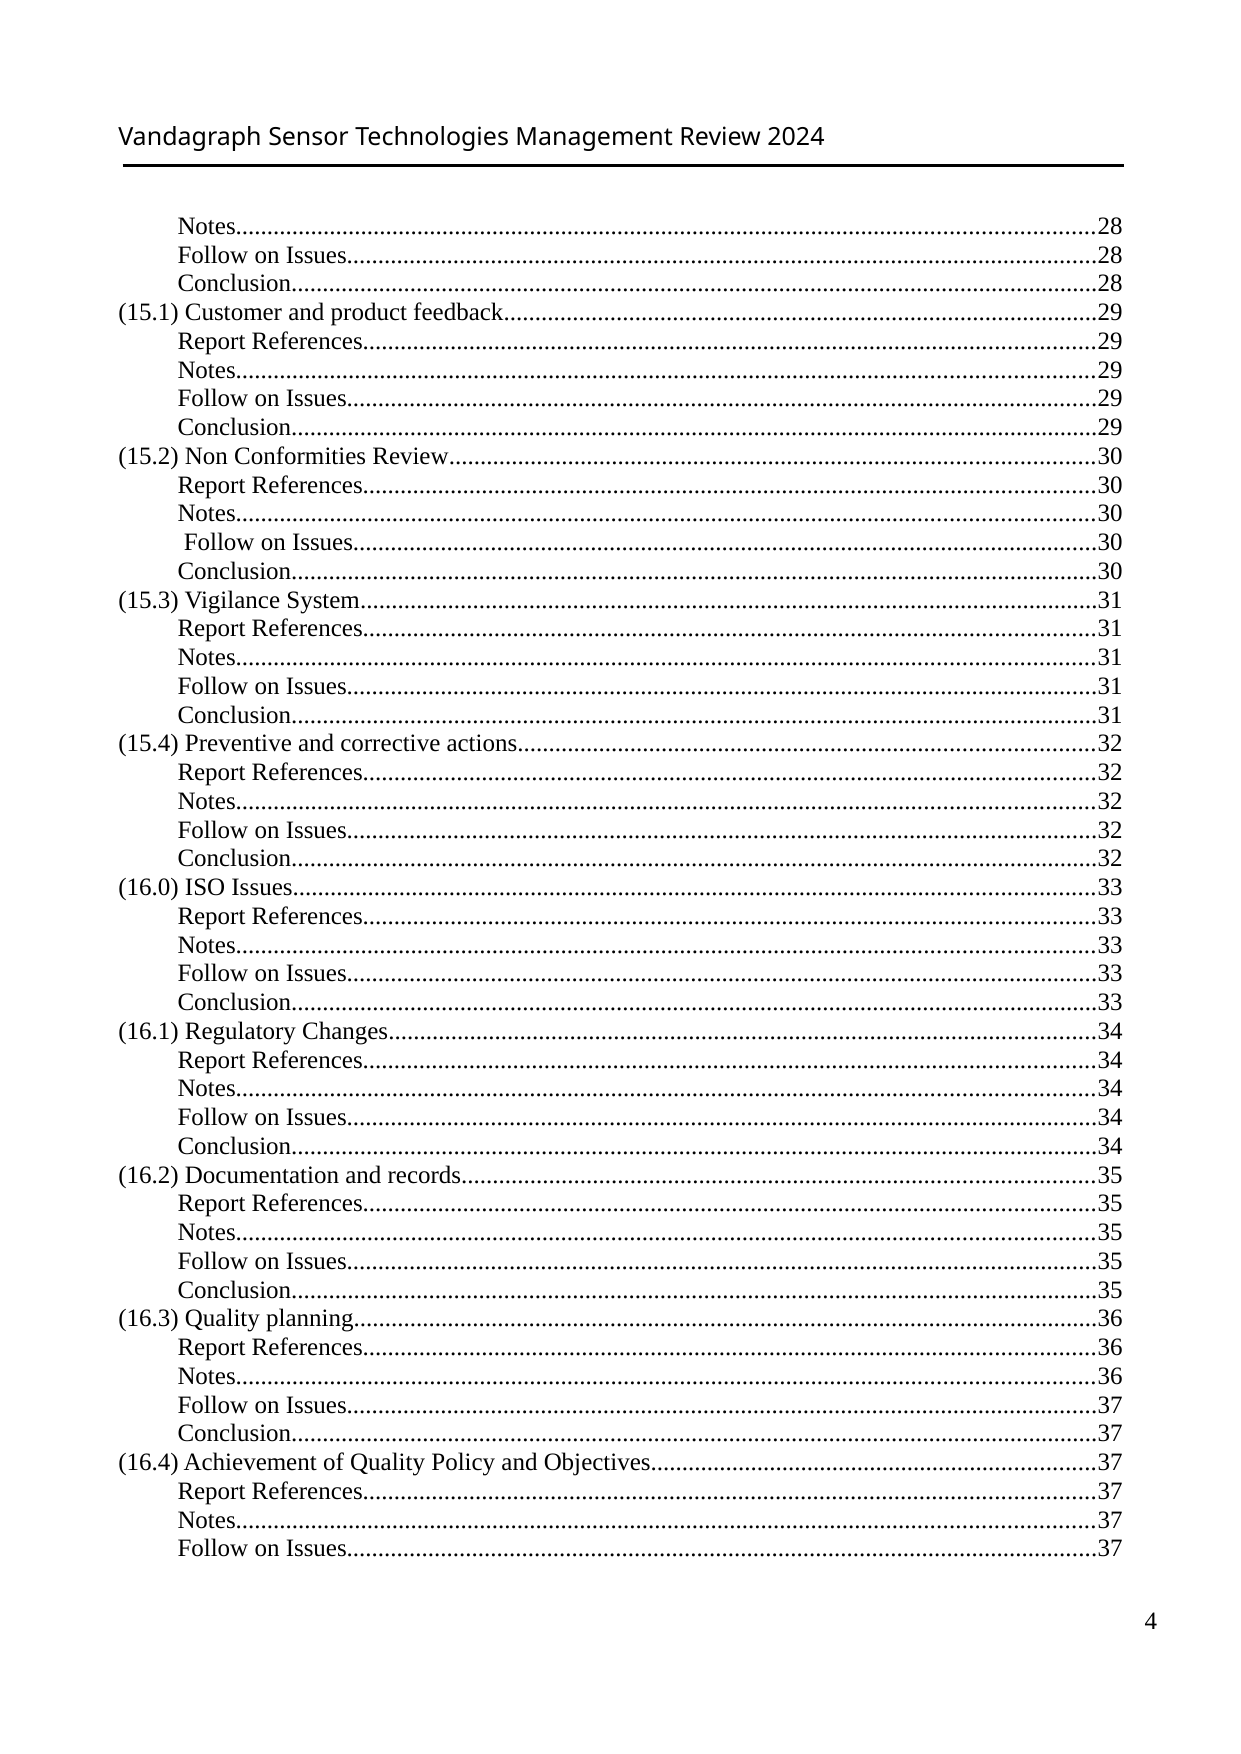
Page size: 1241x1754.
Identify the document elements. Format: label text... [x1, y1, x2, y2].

text Notes 28 [177, 211, 1122, 240]
text Follow on Issues 31 [177, 671, 1122, 700]
text Follow on Issues 37 [177, 1533, 1122, 1562]
text (15.3) Vigilance System 31 [118, 585, 1122, 613]
text (15.2) Non Conformities Review 30 [118, 441, 1122, 470]
text (16.0) ISO Issues 33 [118, 872, 1122, 901]
text Conclusion 33 [177, 987, 1122, 1016]
text Notes 32 [177, 786, 1122, 815]
text Follow on Issues 37 [177, 1390, 1122, 1418]
text Notes 34 [177, 1073, 1122, 1102]
text Follow on Issues 34 [177, 1102, 1122, 1131]
text Notes 37 [177, 1505, 1122, 1533]
text Follow on Issues 32 [177, 815, 1122, 843]
text Notes 31 [177, 642, 1122, 671]
text Conclusion 35 [177, 1275, 1122, 1303]
text Follow on Issues 35 [177, 1246, 1122, 1275]
text Report References 32 [177, 757, 1122, 786]
text (15.4) Preventive and corrective actions 32 [118, 728, 1122, 757]
text Conclusion 34 [177, 1131, 1122, 1160]
text Report References 36 [177, 1332, 1122, 1361]
text Follow on Issues 28 [177, 240, 1122, 268]
text (16.3) Quality planning 36 [118, 1303, 1122, 1332]
text (16.1) Regulatory Changes 34 [118, 1016, 1122, 1045]
text Follow on Issues 29 [177, 383, 1122, 412]
text Follow on Issues 30 [177, 527, 1122, 556]
text Notes 36 [177, 1361, 1122, 1390]
text Report References 33 [177, 901, 1122, 930]
text Conclusion 28 [177, 268, 1122, 297]
text Report References 30 [177, 470, 1122, 498]
text Report References 37 [177, 1476, 1122, 1505]
text (15.1) Customer and product feedback 29 [118, 297, 1122, 326]
text Notes 33 [177, 930, 1122, 958]
text Report References 35 [177, 1188, 1122, 1217]
text (16.2) Documentation and records 35 [118, 1160, 1122, 1188]
text Report References 29 [177, 326, 1122, 355]
text Conclusion 30 [177, 556, 1122, 585]
text Conclusion 32 [177, 843, 1122, 872]
text Notes 29 [177, 355, 1122, 383]
text Conclusion 29 [177, 412, 1122, 441]
text (16.4) Achievement of Quality Policy and Objectives. 37 [118, 1447, 1122, 1476]
text Conclusion 37 [177, 1418, 1122, 1447]
text Report References 34 [177, 1045, 1122, 1073]
text Follow on Issues 33 [177, 958, 1122, 987]
text Report References 31 [177, 613, 1122, 642]
text Conclusion 31 [177, 700, 1122, 728]
text Notes 35 [177, 1217, 1122, 1246]
text Notes 30 [177, 498, 1122, 527]
